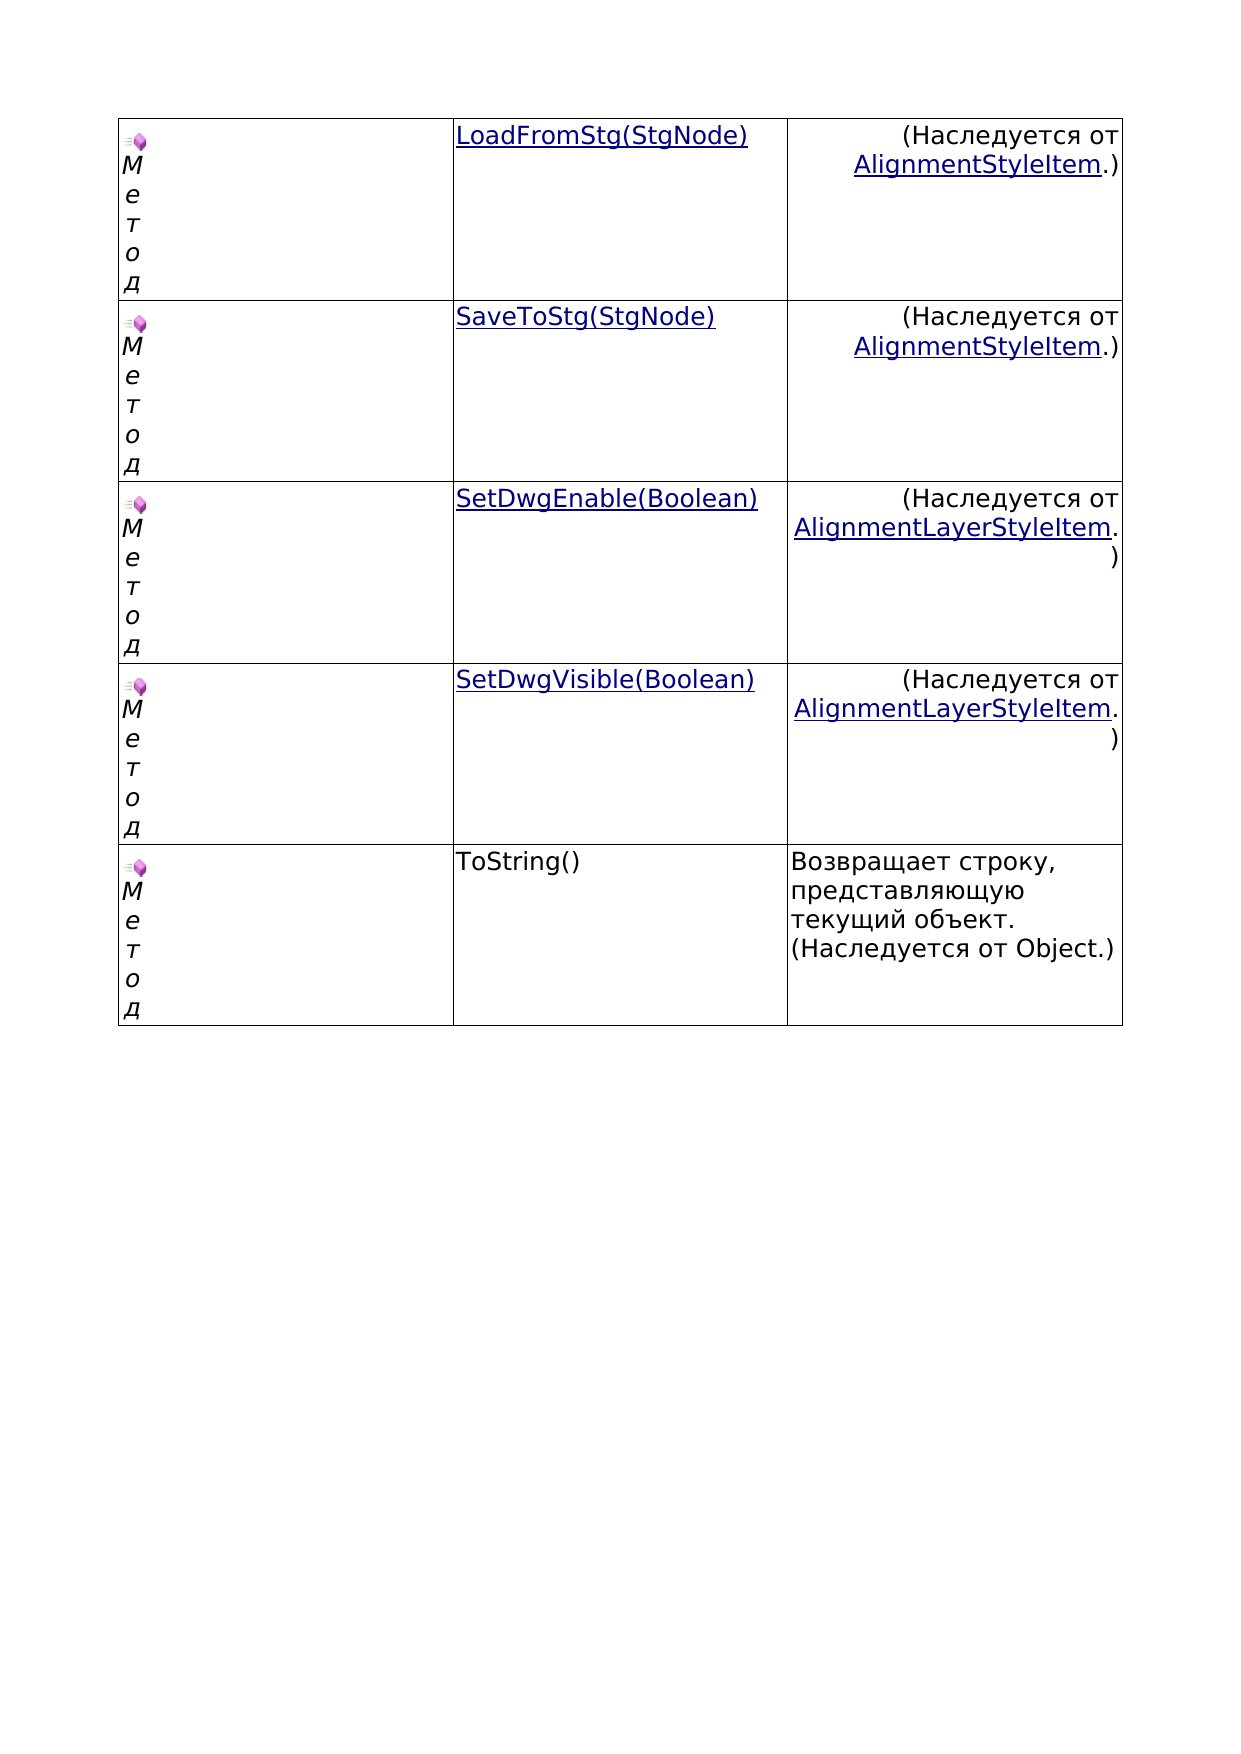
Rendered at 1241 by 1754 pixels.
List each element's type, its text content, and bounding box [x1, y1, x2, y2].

picture [121, 133, 147, 151]
table_cell SetDwgEnable(Boolean) [454, 482, 787, 662]
table_cell (Наследуется от AlignmentStyleItem.) [788, 301, 1122, 481]
table_cell ToString() [454, 845, 787, 1025]
table_cell (Наследуется от AlignmentLayerStyleItem.) [788, 482, 1122, 662]
table_cell [119, 664, 453, 844]
table_cell [119, 301, 453, 481]
table_cell (Наследуется от AlignmentStyleItem.) [788, 119, 1122, 299]
picture [121, 315, 147, 333]
picture [121, 496, 147, 514]
picture [121, 678, 147, 696]
table_cell Возвращает строку, представляющую текущий объект. (Наследуется от Object.) [788, 845, 1122, 1025]
table_cell [119, 482, 453, 662]
table_cell LoadFromStg(StgNode) [454, 119, 787, 299]
table_cell SetDwgVisible(Boolean) [454, 664, 787, 844]
table_cell (Наследуется от AlignmentLayerStyleItem.) [788, 664, 1122, 844]
picture [121, 859, 147, 877]
table_cell [119, 119, 453, 299]
table_cell SaveToStg(StgNode) [454, 301, 787, 481]
table_cell [119, 845, 453, 1025]
